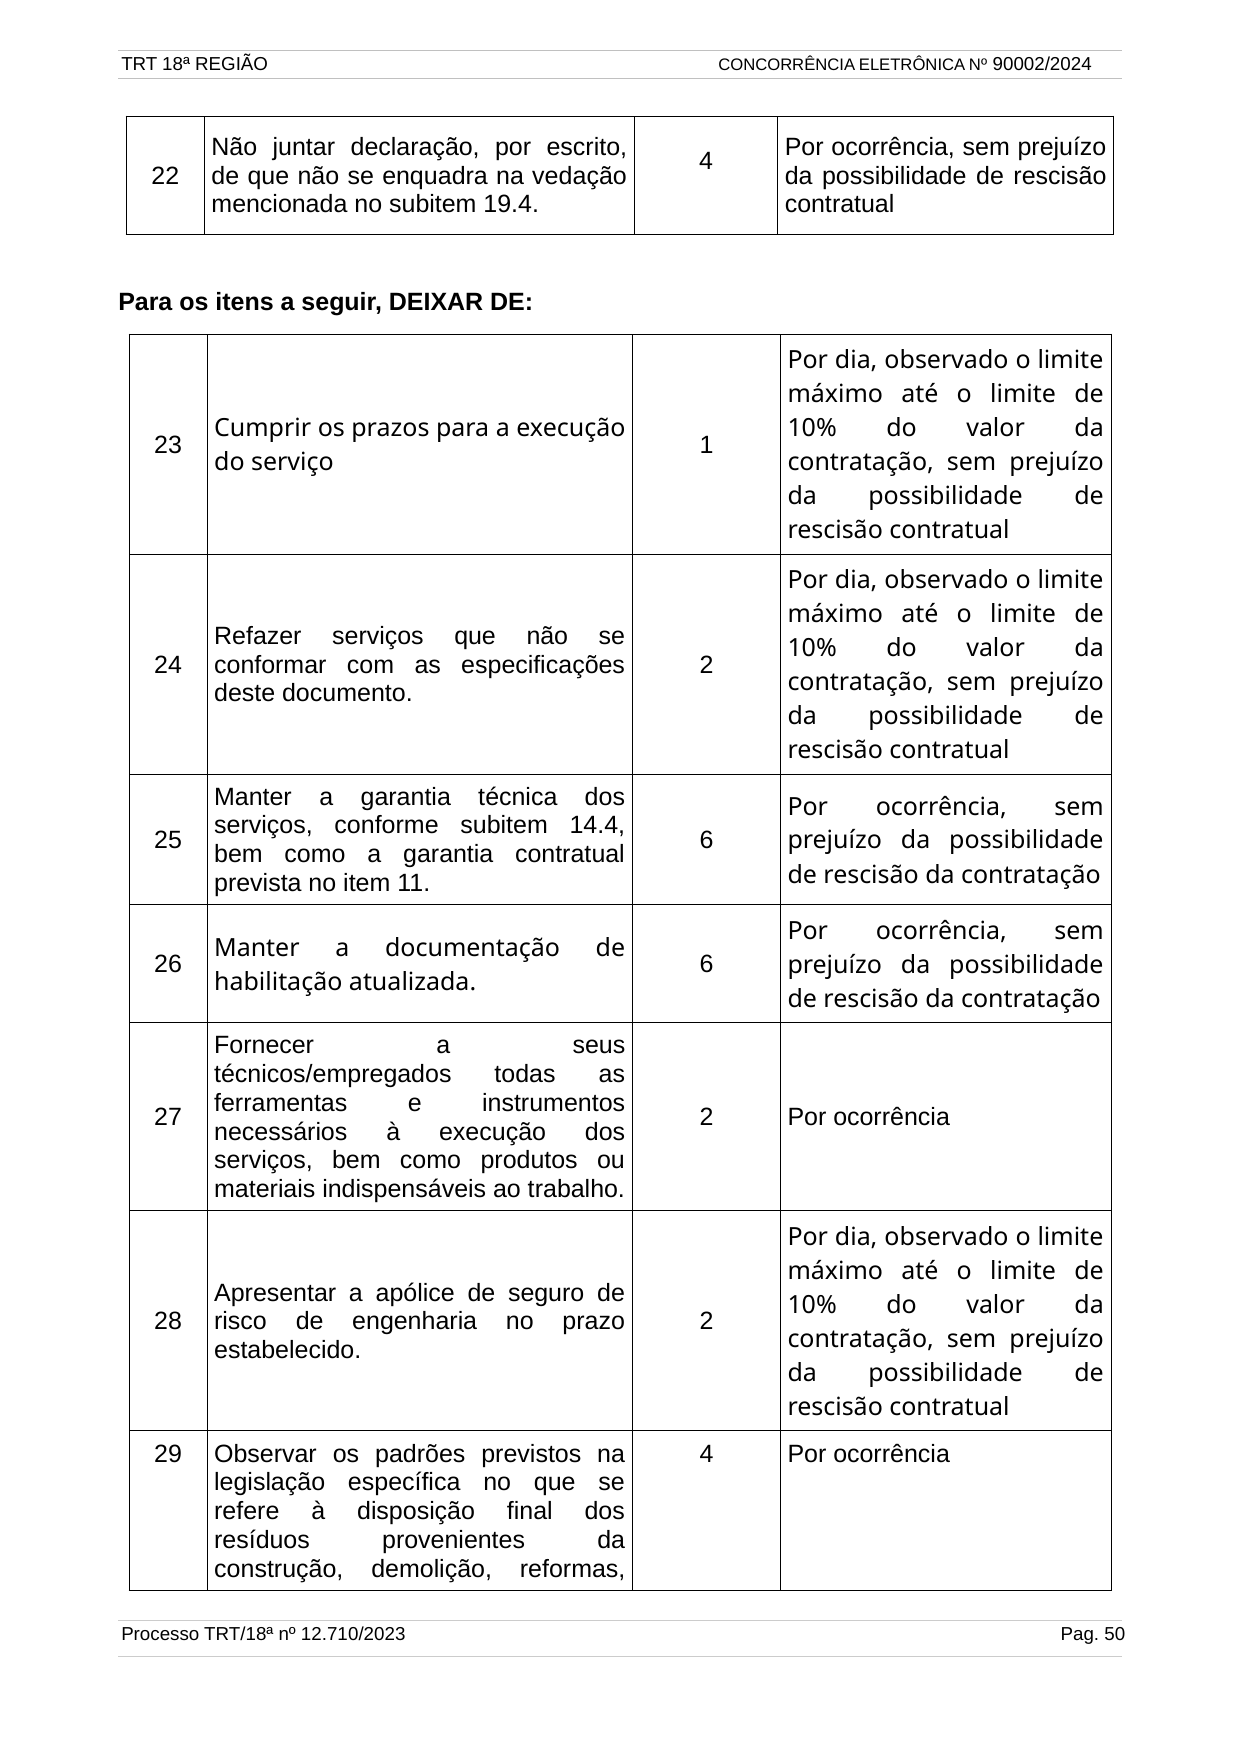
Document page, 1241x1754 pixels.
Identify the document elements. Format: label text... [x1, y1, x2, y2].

table_cell Não juntar declaração, por escrito, de que não se enquadra na vedação mencionada no subitem 19.4. [205, 117, 634, 234]
table_cell Manter a garantia técnica dos serviços, conforme subitem 14.4, bem como a garantia contratual prevista no item 11. [208, 775, 632, 904]
table_cell 25 [130, 775, 207, 904]
text Para os itens a seguir, DEIXAR DE: [118, 287, 1122, 316]
table_cell 2 [633, 1211, 780, 1430]
table_header Cumprir os prazos para a execução do serviço [208, 335, 632, 553]
table_header Por dia, observado o limite máximo até o limite de 10% do valor da contratação, sem prejuízo da possibilidade de rescisão contratual [781, 335, 1111, 553]
table_cell 2 [633, 555, 780, 773]
table_header 23 [130, 335, 207, 553]
table_cell Por dia, observado o limite máximo até o limite de 10% do valor da contratação, sem prejuízo da possibilidade de rescisão contratual [781, 1211, 1111, 1430]
table_cell 2 [633, 1023, 780, 1210]
table_cell Fornecer a seus técnicos/empregados todas as ferramentas e instrumentos necessários à execução dos serviços, bem como produtos ou materiais indispensáveis ao trabalho. [208, 1023, 632, 1210]
table_cell 4 [635, 117, 777, 234]
table_cell 28 [130, 1211, 207, 1430]
table_cell 27 [130, 1023, 207, 1210]
table_cell Apresentar a apólice de seguro de risco de engenharia no prazo estabelecido. [208, 1211, 632, 1430]
table_cell Refazer serviços que não se conformar com as especificações deste documento. [208, 555, 632, 773]
table_cell Por ocorrência, sem prejuízo da possibilidade de rescisão da contratação [781, 905, 1111, 1022]
table_header 1 [633, 335, 780, 553]
table_cell 26 [130, 905, 207, 1022]
table_cell Por dia, observado o limite máximo até o limite de 10% do valor da contratação, sem prejuízo da possibilidade de rescisão contratual [781, 555, 1111, 773]
table_cell Por ocorrência [781, 1023, 1111, 1210]
table_cell 6 [633, 905, 780, 1022]
table_cell 24 [130, 555, 207, 773]
table_cell 6 [633, 775, 780, 904]
table_cell Por ocorrência, sem prejuízo da possibilidade de rescisão da contratação [781, 775, 1111, 904]
table_cell 22 [127, 117, 204, 234]
table_cell Por ocorrência, sem prejuízo da possibilidade de rescisão contratual [778, 117, 1113, 234]
table_cell Manter a documentação de habilitação atualizada. [208, 905, 632, 1022]
table_cell Por ocorrência [781, 1431, 1111, 1589]
table_cell Observar os padrões previstos na legislação específica no que se refere à disposição final dos resíduos provenientes da construção, demolição, reformas, [208, 1431, 632, 1589]
table_cell 4 [633, 1431, 780, 1589]
table_cell 29 [130, 1431, 207, 1589]
